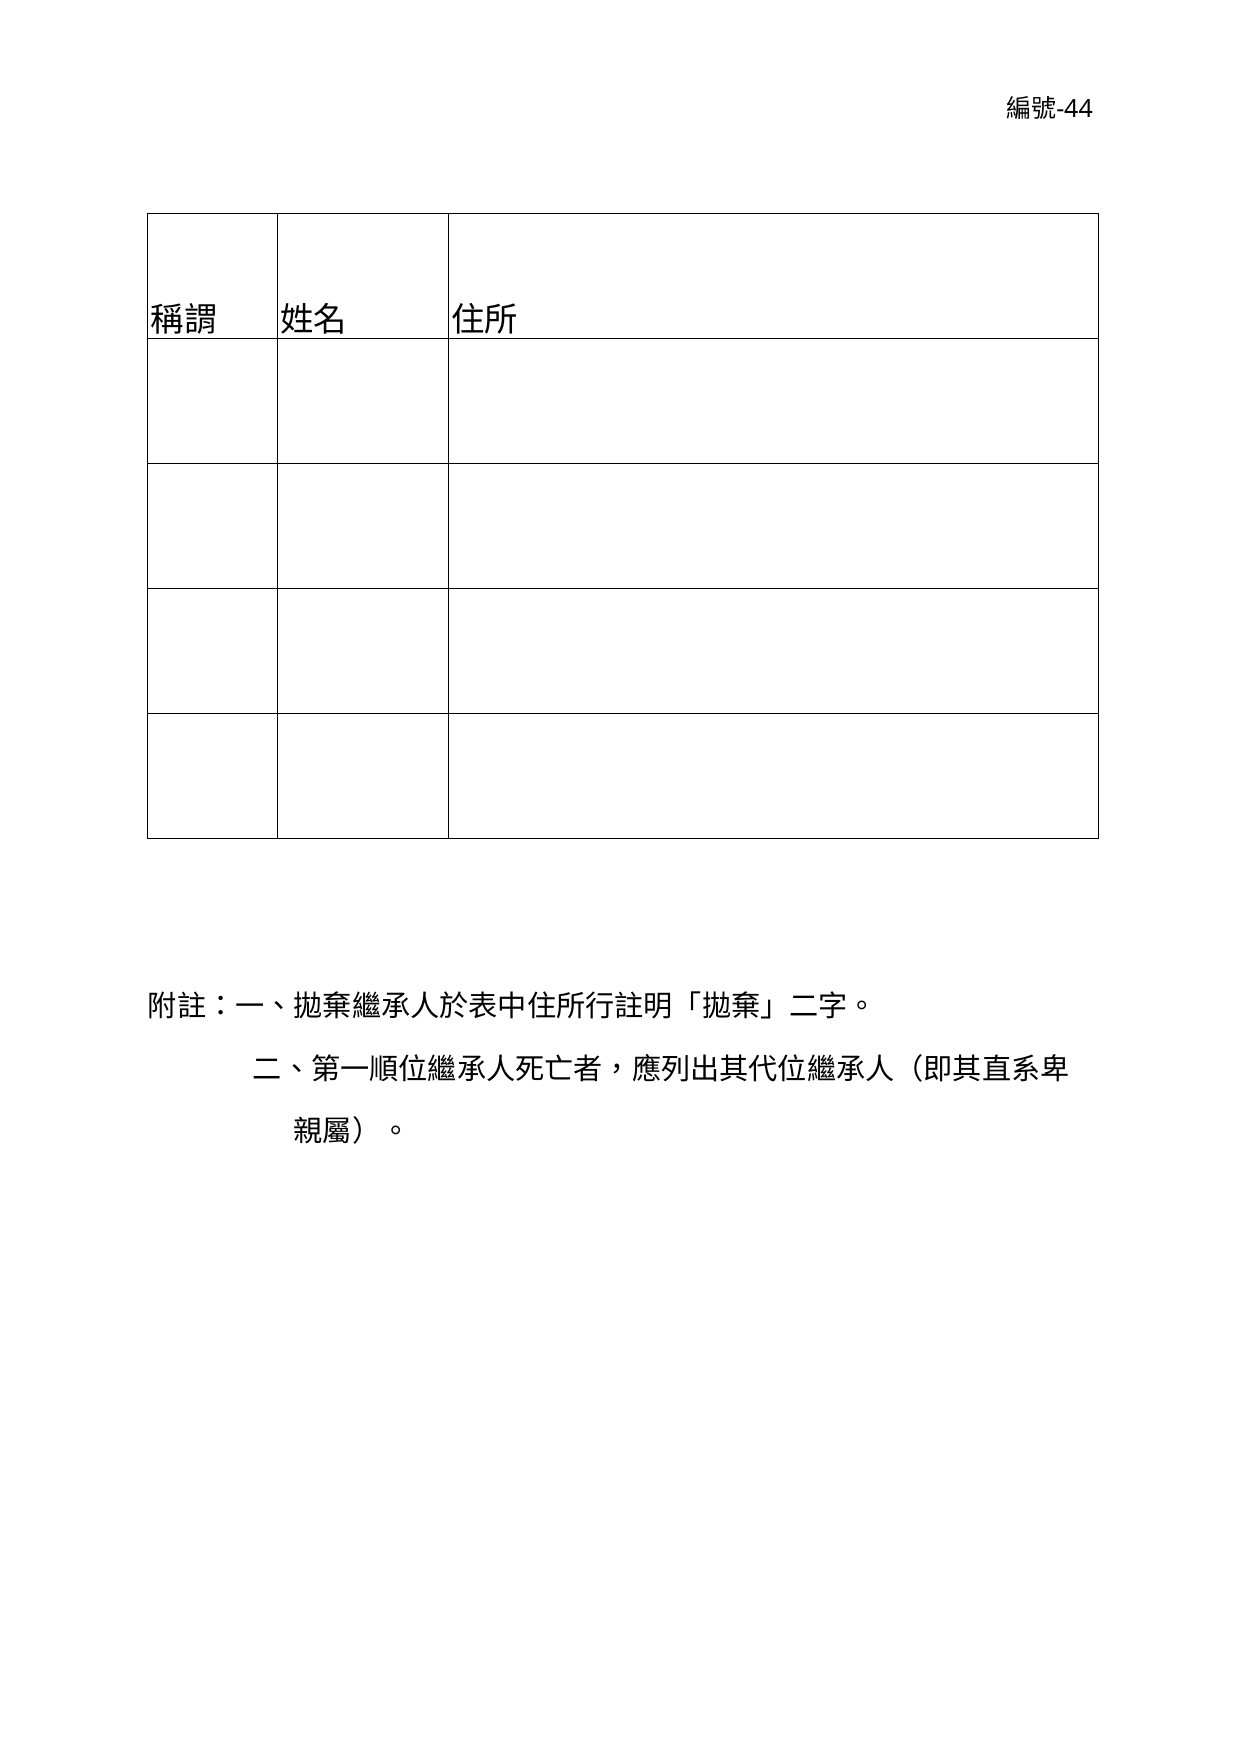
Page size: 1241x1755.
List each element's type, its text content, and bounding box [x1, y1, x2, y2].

table_cell [278, 589, 448, 712]
table_header 住所 [449, 214, 1098, 337]
table_header 姓名 [278, 214, 448, 337]
table_cell [148, 589, 277, 712]
table_cell [148, 464, 277, 587]
table_header 稱謂 [148, 214, 277, 337]
table_cell [449, 714, 1098, 837]
table_cell [278, 714, 448, 837]
table_cell [449, 464, 1098, 587]
table_cell [148, 714, 277, 837]
text 附註：一、拋棄繼承人於表中住所行註明「拋棄」二字。 [148, 962, 1093, 1025]
table_cell [449, 339, 1098, 462]
table_cell [148, 339, 277, 462]
table_cell [278, 464, 448, 587]
table_cell [278, 339, 448, 462]
text 二、第一順位繼承人死亡者，應列出其代位繼承人（即其直系卑親屬）。 [148, 1025, 1093, 1150]
table_cell [449, 589, 1098, 712]
